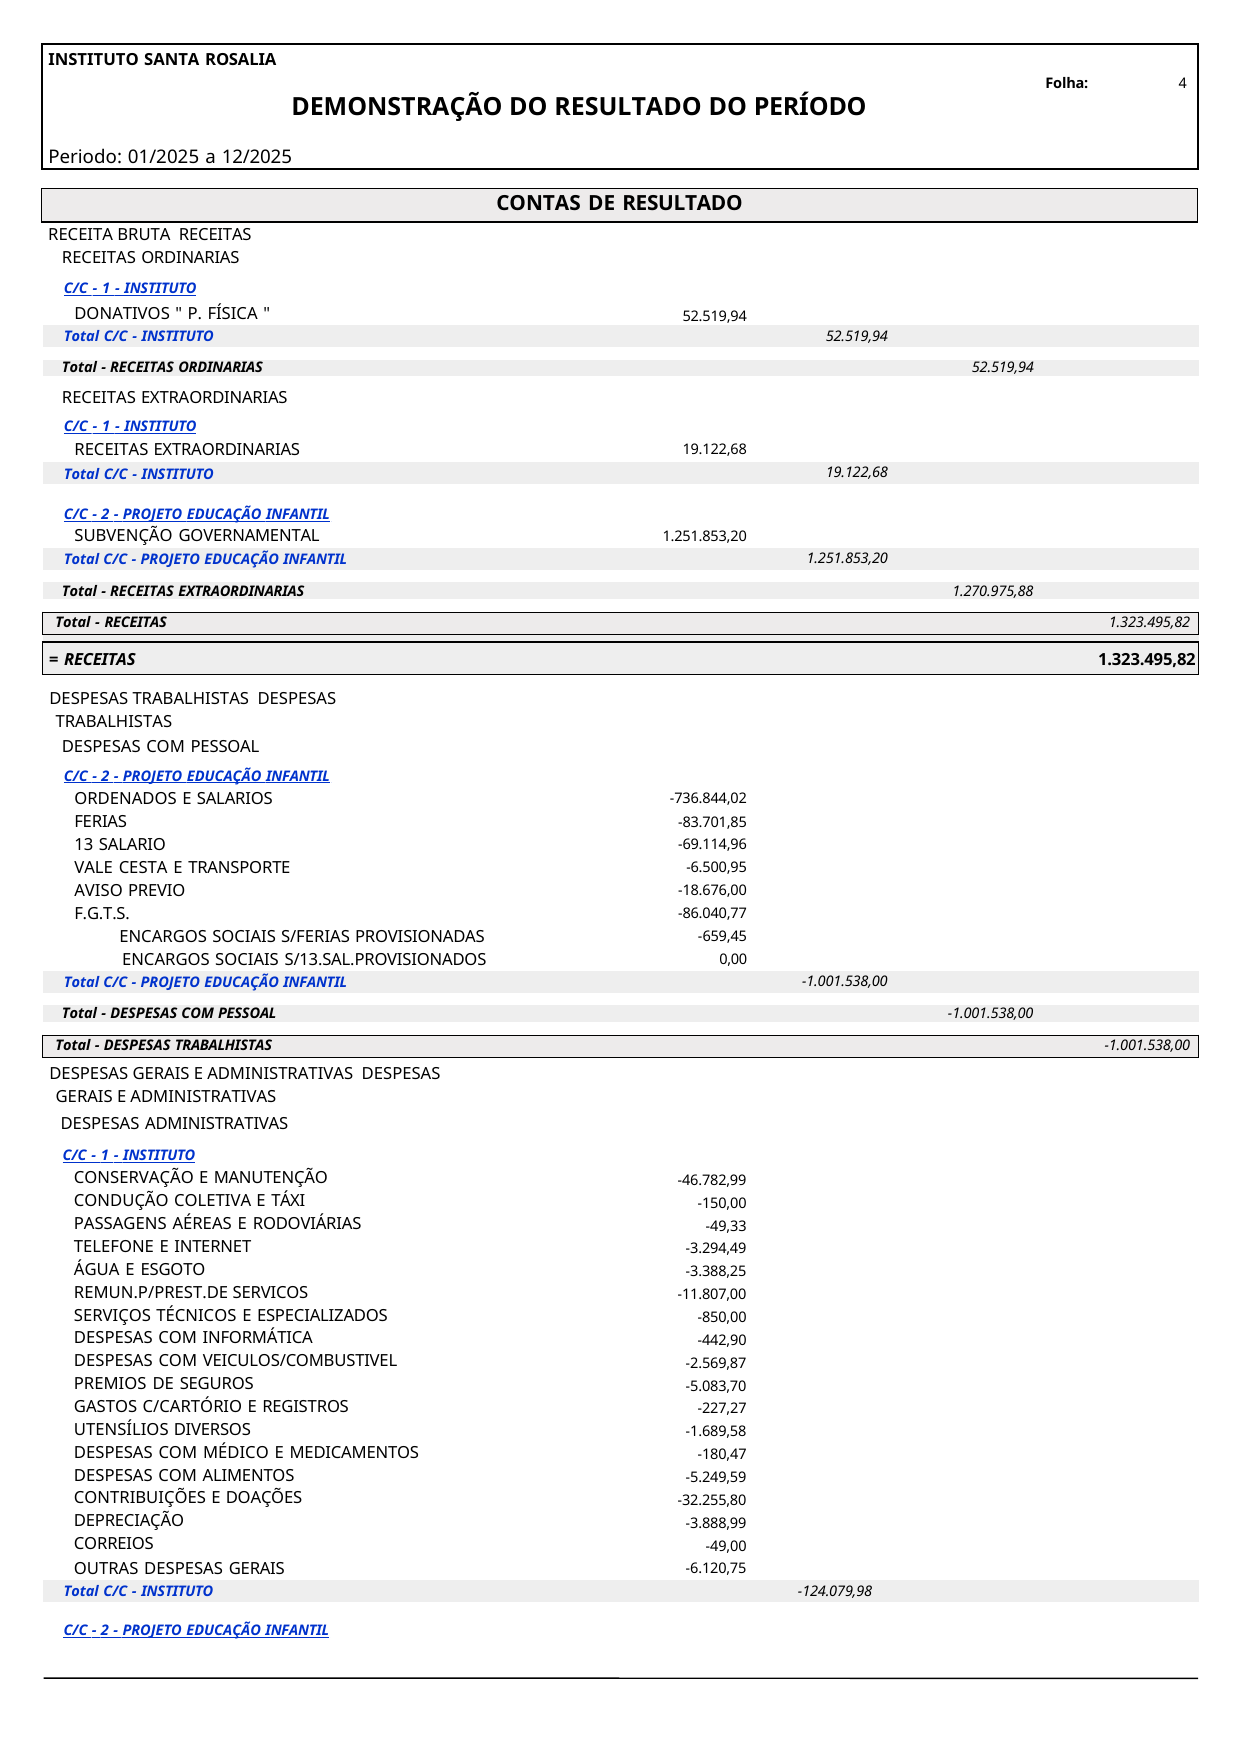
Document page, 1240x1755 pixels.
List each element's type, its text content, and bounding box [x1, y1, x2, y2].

table_cell Total - DESPESAS TRABALHISTAS [43, 1036, 566, 1057]
table_cell CORREIOS [43, 1533, 555, 1556]
table_cell 52.519,94 [909, 360, 1052, 376]
table_cell [765, 733, 909, 784]
table_cell [909, 901, 1052, 924]
table_cell -3.294,49 [555, 1236, 772, 1258]
table_cell [772, 1603, 1199, 1638]
table_cell [909, 635, 1052, 641]
table_cell [1052, 548, 1199, 570]
table_cell [765, 437, 909, 462]
table_cell [566, 1058, 765, 1108]
table_cell [566, 613, 765, 634]
table_cell -69.114,96 [566, 833, 765, 856]
table_cell DESPESAS TRABALHISTAS DESPESAS TRABALHISTAS [43, 675, 566, 733]
table_cell 1.251.853,20 [566, 523, 765, 548]
table_cell [909, 833, 1052, 856]
table_cell ORDENADOS E SALARIOS [43, 784, 566, 810]
table_cell DESPESAS GERAIS E ADMINISTRATIVAS DESPESAS GERAIS E ADMINISTRATIVAS [43, 1058, 566, 1108]
table_cell [765, 484, 909, 523]
table_cell -32.255,80 [555, 1487, 772, 1510]
table_cell [1052, 810, 1199, 833]
table_cell -1.001.538,00 [765, 971, 909, 993]
table_cell [566, 413, 765, 437]
table_cell [1052, 947, 1199, 971]
table_cell [1052, 1058, 1199, 1108]
table_cell ENCARGOS SOCIAIS S/13.SAL.PROVISIONADOS [43, 947, 566, 971]
table_cell -2.569,87 [555, 1350, 772, 1373]
text DESPESAS ADMINISTRATIVAS [60, 1112, 1210, 1134]
table_cell Total C/C - INSTITUTO [43, 1580, 555, 1602]
table_cell 1.323.495,82 [1052, 643, 1198, 674]
table_cell [909, 947, 1052, 971]
table_cell [566, 599, 765, 612]
table_cell -659,45 [566, 924, 765, 947]
table_cell REMUN.P/PREST.DE SERVICOS [43, 1281, 555, 1304]
table_header [1052, 248, 1199, 325]
table_cell [765, 675, 909, 733]
table_cell [566, 582, 765, 599]
table_cell [909, 971, 1052, 993]
table_cell [1052, 856, 1199, 878]
table_cell VALE CESTA E TRANSPORTE [43, 856, 566, 878]
table_cell FERIAS [43, 810, 566, 833]
table_cell [1052, 971, 1199, 993]
table_cell C/C - 1 - INSTITUTO [43, 413, 566, 437]
table_cell DESPESAS COM PESSOAL C/C - 2 - PROJETO EDUCAÇÃO INFANTIL [43, 733, 566, 784]
table_header [909, 248, 1052, 325]
table_cell AVISO PREVIO [43, 879, 566, 901]
table_cell = RECEITAS [43, 643, 566, 674]
table_cell -124.079,98 [772, 1580, 1199, 1602]
table_cell -1.001.538,00 [909, 1005, 1052, 1022]
table_cell Total - RECEITAS EXTRAORDINARIAS [43, 582, 566, 599]
table_cell TELEFONE E INTERNET [43, 1236, 555, 1258]
table_cell [1052, 325, 1199, 347]
table_cell [765, 924, 909, 947]
table_cell [566, 484, 765, 523]
table_cell [765, 635, 909, 641]
table_cell DESPESAS COM ALIMENTOS [43, 1464, 555, 1487]
table_cell -736.844,02 [566, 784, 765, 810]
table_cell [909, 733, 1052, 784]
table_cell [765, 901, 909, 924]
table_cell Total C/C - INSTITUTO [43, 462, 566, 484]
table_cell [909, 924, 1052, 947]
table_cell [43, 635, 566, 641]
table_cell [566, 360, 765, 376]
table_cell [566, 675, 765, 733]
table_cell [1052, 582, 1199, 599]
table_header -46.782,99 [555, 1168, 772, 1190]
text C/C - 1 - INSTITUTO [62, 1144, 1210, 1164]
table_cell -5.249,59 [555, 1464, 772, 1487]
table_cell [555, 1603, 772, 1638]
table_cell ÁGUA E ESGOTO [43, 1259, 555, 1281]
table_cell [1052, 376, 1199, 412]
table_cell [909, 1036, 1052, 1057]
table_cell [1052, 413, 1199, 437]
table_cell [566, 733, 765, 784]
table_cell [765, 1005, 909, 1022]
table_cell [765, 1036, 909, 1057]
table_cell -442,90 [555, 1327, 772, 1350]
table_cell UTENSÍLIOS DIVERSOS [43, 1419, 555, 1441]
table_cell [765, 784, 909, 810]
table_cell [909, 413, 1052, 437]
table_cell 19.122,68 [566, 437, 765, 462]
table_cell -11.807,00 [555, 1281, 772, 1304]
table_cell Total - RECEITAS [43, 613, 566, 634]
table_cell [909, 810, 1052, 833]
table_cell [909, 1023, 1052, 1034]
table_cell DESPESAS COM VEICULOS/COMBUSTIVEL [43, 1350, 555, 1373]
table_cell ENCARGOS SOCIAIS S/FERIAS PROVISIONADAS [43, 924, 566, 947]
table_header CONSERVAÇÃO E MANUTENÇÃO [43, 1168, 555, 1190]
table_cell [1052, 733, 1199, 784]
table_cell [909, 856, 1052, 878]
table_cell [1052, 437, 1199, 462]
text RECEITA BRUTA RECEITAS [48, 223, 262, 245]
table_cell -5.083,70 [555, 1373, 772, 1396]
table_cell [909, 599, 1052, 612]
table_cell [566, 548, 765, 570]
table_cell RECEITAS EXTRAORDINARIAS [43, 437, 566, 462]
table_cell DEPRECIAÇÃO [43, 1510, 555, 1533]
table_cell [765, 833, 909, 856]
table_cell [1052, 784, 1199, 810]
table_cell -150,00 [555, 1190, 772, 1213]
table_cell -3.388,25 [555, 1259, 772, 1281]
table_cell [909, 613, 1052, 634]
table_header 52.519,94 [566, 248, 765, 325]
table_cell [555, 1580, 772, 1602]
table_cell -6.500,95 [566, 856, 765, 878]
table_cell -1.689,58 [555, 1419, 772, 1441]
table_cell 1.270.975,88 [909, 582, 1052, 599]
table_cell -49,00 [555, 1533, 772, 1556]
table_cell -1.001.538,00 [1052, 1036, 1198, 1057]
table_cell [765, 376, 909, 412]
table_cell [1052, 1023, 1199, 1034]
table_cell -86.040,77 [566, 901, 765, 924]
table_cell [765, 360, 909, 376]
table_cell [765, 413, 909, 437]
table_cell OUTRAS DESPESAS GERAIS [43, 1556, 555, 1579]
table_cell [566, 462, 765, 484]
table_cell [1052, 1005, 1199, 1022]
table_cell DESPESAS COM INFORMÁTICA [43, 1327, 555, 1350]
table_cell GASTOS C/CARTÓRIO E REGISTROS [43, 1396, 555, 1418]
table_cell [1052, 462, 1199, 484]
table_cell [1052, 599, 1199, 612]
table_cell [566, 325, 765, 347]
table_cell [1052, 360, 1199, 376]
table_cell CONTRIBUIÇÕES E DOAÇÕES [43, 1487, 555, 1510]
table_cell [1052, 924, 1199, 947]
table_cell -3.888,99 [555, 1510, 772, 1533]
table_cell [765, 856, 909, 878]
table_cell [909, 484, 1052, 523]
table_cell [566, 1023, 765, 1034]
table_cell [566, 971, 765, 993]
table_cell [43, 1023, 566, 1034]
table_cell Total C/C - INSTITUTO [43, 325, 566, 347]
table_cell C/C - 2 - PROJETO EDUCAÇÃO INFANTIL [43, 484, 566, 523]
table_cell [909, 548, 1052, 570]
table_cell [765, 1058, 909, 1108]
table_cell DESPESAS COM MÉDICO E MEDICAMENTOS [43, 1441, 555, 1464]
table_cell [909, 1058, 1052, 1108]
table_cell 52.519,94 [765, 325, 909, 347]
table_cell [909, 437, 1052, 462]
table_cell [765, 613, 909, 634]
table_cell Total C/C - PROJETO EDUCAÇÃO INFANTIL [43, 971, 566, 993]
table_cell [765, 879, 909, 901]
table_header [772, 1168, 1199, 1579]
table_header [765, 248, 909, 325]
table_cell [909, 643, 1052, 674]
table_cell [765, 599, 909, 612]
table_cell [566, 635, 765, 641]
table_cell 1.251.853,20 [765, 548, 909, 570]
table_cell -850,00 [555, 1304, 772, 1327]
table_cell [1052, 833, 1199, 856]
table_cell -180,47 [555, 1441, 772, 1464]
table_cell [1052, 901, 1199, 924]
table_cell [566, 1005, 765, 1022]
table_cell [566, 643, 765, 674]
table_cell 13 SALARIO [43, 833, 566, 856]
table_cell [909, 325, 1052, 347]
table_cell [765, 810, 909, 833]
table_cell [566, 1036, 765, 1057]
table_cell -6.120,75 [555, 1556, 772, 1579]
table_cell [909, 784, 1052, 810]
table_cell PASSAGENS AÉREAS E RODOVIÁRIAS [43, 1213, 555, 1236]
table_cell PREMIOS DE SEGUROS [43, 1373, 555, 1396]
table_cell F.G.T.S. [43, 901, 566, 924]
table_cell [566, 376, 765, 412]
table_cell [909, 523, 1052, 548]
table_cell [43, 599, 566, 612]
table_header RECEITAS ORDINARIAS C/C - 1 - INSTITUTO DONATIVOS " P. FÍSICA " [43, 248, 566, 325]
table_cell SUBVENÇÃO GOVERNAMENTAL [43, 523, 566, 548]
table_cell 1.323.495,82 [1052, 613, 1198, 634]
table_cell [765, 643, 909, 674]
table_cell 0,00 [566, 947, 765, 971]
table_cell C/C - 2 - PROJETO EDUCAÇÃO INFANTIL [43, 1603, 555, 1638]
table_cell 19.122,68 [765, 462, 909, 484]
table_cell [765, 1023, 909, 1034]
table_cell CONDUÇÃO COLETIVA E TÁXI [43, 1190, 555, 1213]
table_cell [1052, 635, 1199, 641]
table_cell Total C/C - PROJETO EDUCAÇÃO INFANTIL [43, 548, 566, 570]
table_cell RECEITAS EXTRAORDINARIAS [43, 376, 566, 412]
table_cell [909, 675, 1052, 733]
table_cell -49,33 [555, 1213, 772, 1236]
table_cell -227,27 [555, 1396, 772, 1418]
table_cell [1052, 484, 1199, 523]
table_cell [909, 462, 1052, 484]
table_cell [909, 879, 1052, 901]
table_cell Total - RECEITAS ORDINARIAS [43, 360, 566, 376]
table_cell [765, 947, 909, 971]
table_cell [765, 582, 909, 599]
table_cell [1052, 523, 1199, 548]
table_cell -83.701,85 [566, 810, 765, 833]
table_cell SERVIÇOS TÉCNICOS E ESPECIALIZADOS [43, 1304, 555, 1327]
table_cell [765, 523, 909, 548]
table_cell [909, 376, 1052, 412]
table_cell Total - DESPESAS COM PESSOAL [43, 1005, 566, 1022]
table_cell [1052, 675, 1199, 733]
table_cell -18.676,00 [566, 879, 765, 901]
table_cell [1052, 879, 1199, 901]
